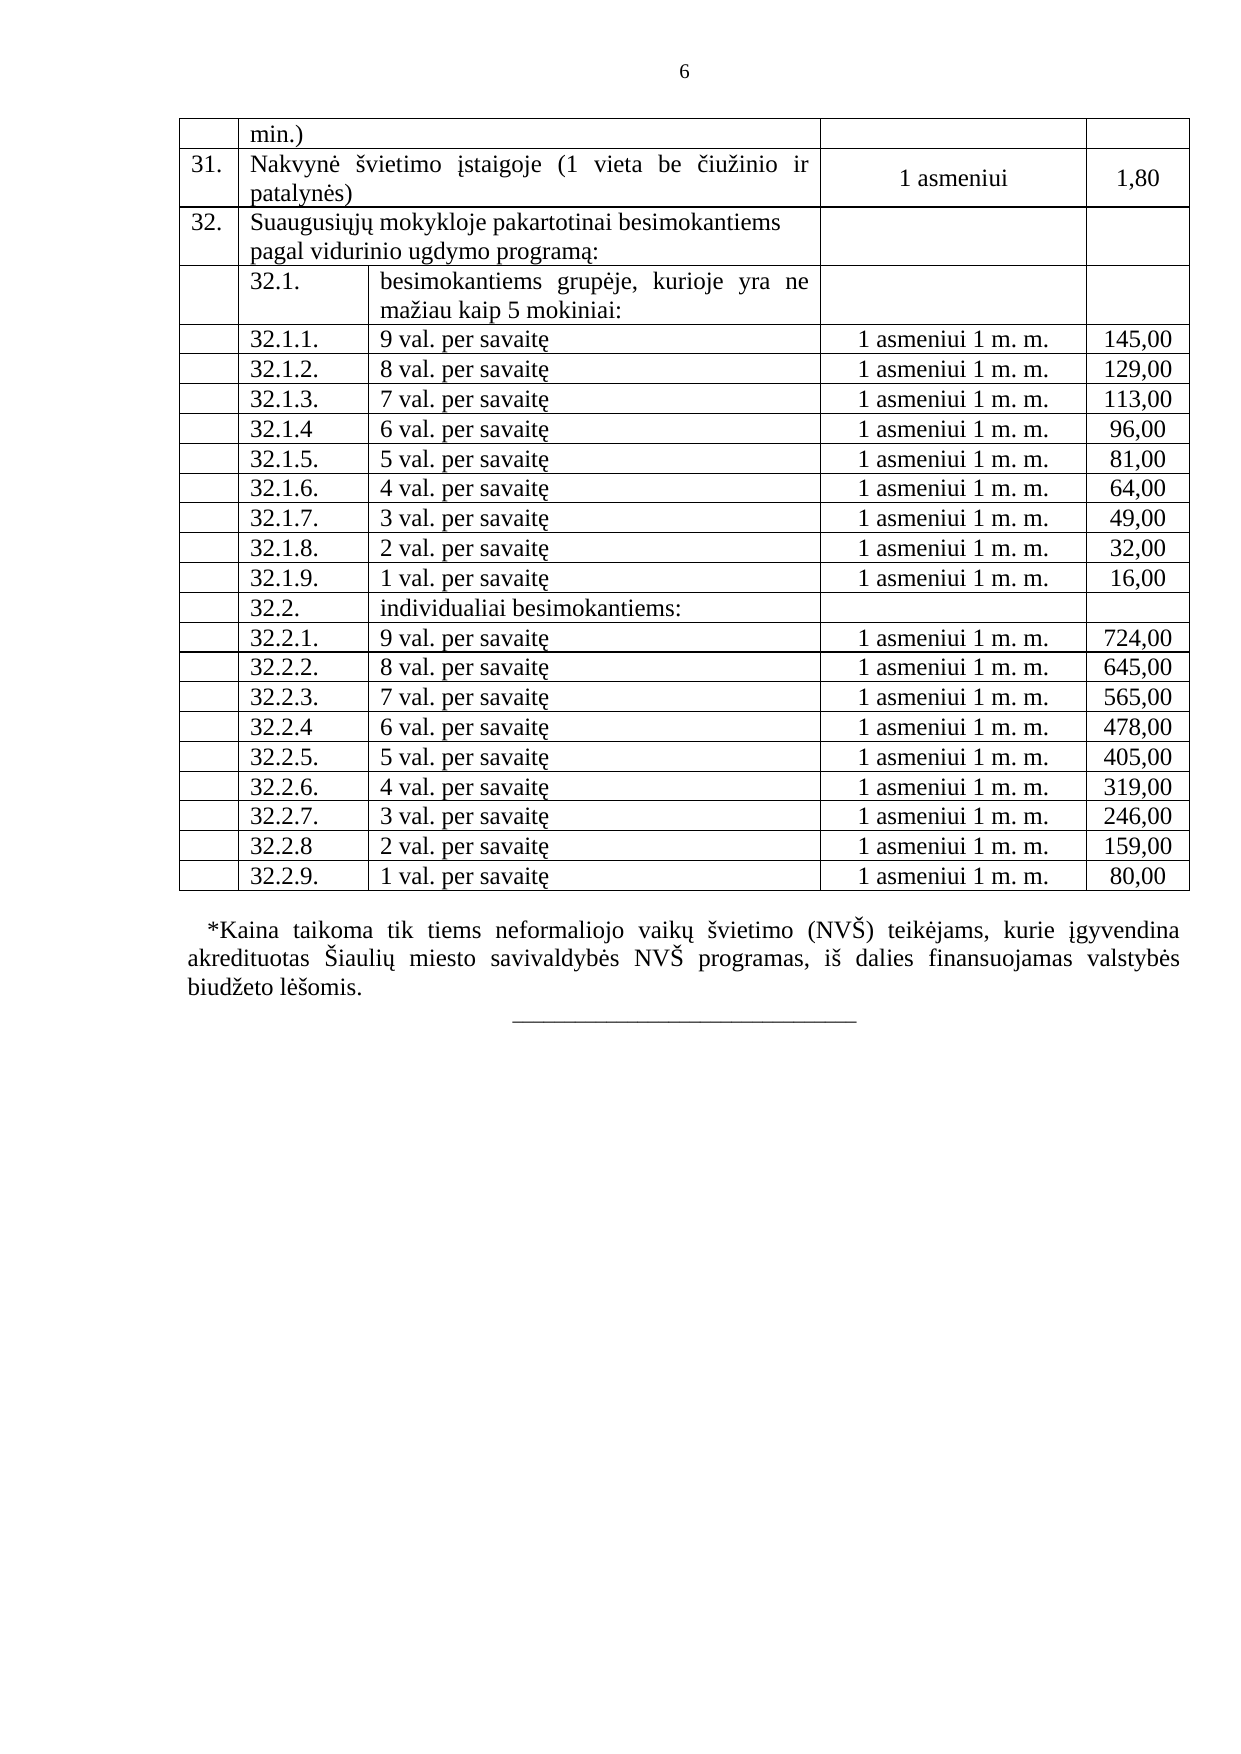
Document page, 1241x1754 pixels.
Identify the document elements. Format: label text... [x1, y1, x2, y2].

table_cell 32,00 [1087, 533, 1189, 562]
table_cell 32.2.8 [239, 831, 368, 860]
table_cell 32.2.3. [239, 682, 368, 711]
table_cell 319,00 [1087, 772, 1189, 800]
table_cell [180, 563, 238, 592]
table_cell 2 val. per savaitę [369, 533, 820, 562]
table_cell [1087, 208, 1189, 265]
table_cell 1 asmeniui 1 m. m. [821, 801, 1086, 830]
table_cell 1 asmeniui [821, 149, 1086, 206]
table_cell [180, 772, 238, 800]
table_cell [180, 533, 238, 562]
table_cell 7 val. per savaitę [369, 682, 820, 711]
table_cell [1087, 266, 1189, 323]
table_cell [180, 742, 238, 771]
table_cell 32.1.2. [239, 354, 368, 383]
table_cell 31. [180, 149, 238, 206]
table_cell 32.1.1. [239, 325, 368, 353]
table_cell 32.2.2. [239, 653, 368, 681]
table_cell 1 asmeniui 1 m. m. [821, 682, 1086, 711]
table_cell [180, 444, 238, 472]
table_cell 405,00 [1087, 742, 1189, 771]
table_cell 32.2. [239, 593, 368, 622]
table_cell 96,00 [1087, 414, 1189, 443]
table_cell 32.1.5. [239, 444, 368, 472]
table_cell 32.2.4 [239, 712, 368, 741]
table_cell 478,00 [1087, 712, 1189, 741]
table_cell 1 asmeniui 1 m. m. [821, 772, 1086, 800]
table_cell 81,00 [1087, 444, 1189, 472]
table_cell [180, 266, 238, 323]
table_cell [821, 208, 1086, 265]
table_cell Nakvynė švietimo įstaigoje (1 vieta be čiužinio ir patalynės) [239, 149, 820, 206]
table_cell 159,00 [1087, 831, 1189, 860]
table_cell 1 asmeniui 1 m. m. [821, 563, 1086, 592]
table_cell 1 asmeniui 1 m. m. [821, 653, 1086, 681]
table_cell 1 asmeniui 1 m. m. [821, 623, 1086, 651]
table_cell 32.2.9. [239, 861, 368, 890]
table_cell 1 asmeniui 1 m. m. [821, 533, 1086, 562]
table_cell 4 val. per savaitę [369, 772, 820, 800]
table_cell 246,00 [1087, 801, 1189, 830]
table_cell 32.1.3. [239, 384, 368, 413]
table_cell 645,00 [1087, 653, 1189, 681]
table_cell 5 val. per savaitę [369, 444, 820, 472]
table_cell 1 asmeniui 1 m. m. [821, 742, 1086, 771]
table_cell 3 val. per savaitę [369, 801, 820, 830]
table_cell [180, 474, 238, 502]
table_cell 1 asmeniui 1 m. m. [821, 474, 1086, 502]
table_cell 1 asmeniui 1 m. m. [821, 444, 1086, 472]
table_cell [180, 325, 238, 353]
table_cell [180, 414, 238, 443]
table_cell [1087, 593, 1189, 622]
table_cell 724,00 [1087, 623, 1189, 651]
table_cell 32.1.4 [239, 414, 368, 443]
table_cell 1 val. per savaitę [369, 861, 820, 890]
table_cell 1 asmeniui 1 m. m. [821, 861, 1086, 890]
table_cell 6 val. per savaitę [369, 414, 820, 443]
table_cell individualiai besimokantiems: [369, 593, 820, 622]
table_cell 1 asmeniui 1 m. m. [821, 503, 1086, 532]
table_cell 1 asmeniui 1 m. m. [821, 384, 1086, 413]
table_cell besimokantiems grupėje, kurioje yra ne mažiau kaip 5 mokiniai: [369, 266, 820, 323]
table_cell 32.1.9. [239, 563, 368, 592]
table_cell [821, 266, 1086, 323]
table_cell 113,00 [1087, 384, 1189, 413]
table_cell [180, 831, 238, 860]
table_cell [180, 354, 238, 383]
table_cell 6 val. per savaitę [369, 712, 820, 741]
table_cell 16,00 [1087, 563, 1189, 592]
table_cell 1 val. per savaitę [369, 563, 820, 592]
table_cell 1,80 [1087, 149, 1189, 206]
table_cell 3 val. per savaitę [369, 503, 820, 532]
table_cell [180, 119, 238, 148]
table_cell [180, 653, 238, 681]
table_cell 8 val. per savaitę [369, 653, 820, 681]
table_cell [180, 861, 238, 890]
table_cell 2 val. per savaitę [369, 831, 820, 860]
table_cell [180, 384, 238, 413]
table_cell 5 val. per savaitę [369, 742, 820, 771]
table_cell Suaugusiųjų mokykloje pakartotinai besimokantiems pagal vidurinio ugdymo programą: [239, 208, 820, 265]
table_cell 49,00 [1087, 503, 1189, 532]
table_cell 1 asmeniui 1 m. m. [821, 325, 1086, 353]
table_cell 1 asmeniui 1 m. m. [821, 831, 1086, 860]
table_cell [180, 712, 238, 741]
table_cell 32.1.6. [239, 474, 368, 502]
table_cell [180, 801, 238, 830]
table_cell 32.2.5. [239, 742, 368, 771]
table_cell 32. [180, 208, 238, 265]
table_cell [180, 623, 238, 651]
table_cell 32.1. [239, 266, 368, 323]
table_cell 4 val. per savaitę [369, 474, 820, 502]
table_cell 1 asmeniui 1 m. m. [821, 712, 1086, 741]
table_cell 80,00 [1087, 861, 1189, 890]
table_cell min.) [239, 119, 820, 148]
table_cell 64,00 [1087, 474, 1189, 502]
table_cell 1 asmeniui 1 m. m. [821, 414, 1086, 443]
table_cell 32.1.7. [239, 503, 368, 532]
table_cell [180, 682, 238, 711]
table_cell [180, 503, 238, 532]
table_cell 8 val. per savaitę [369, 354, 820, 383]
table_cell 145,00 [1087, 325, 1189, 353]
table_cell 32.2.1. [239, 623, 368, 651]
table_cell 129,00 [1087, 354, 1189, 383]
table_cell 9 val. per savaitę [369, 325, 820, 353]
table_cell 7 val. per savaitę [369, 384, 820, 413]
table_cell [821, 593, 1086, 622]
table_cell 1 asmeniui 1 m. m. [821, 354, 1086, 383]
text *Kaina taikoma tik tiems neformaliojo vaikų švietimo (NVŠ) teikėjams, kurie įgyvendina akredituotas Šiaulių miesto savivaldybės NVŠ programas, iš dalies finansuojamas valstybės biudžeto lėšomis. [187, 915, 1181, 1001]
table_cell 9 val. per savaitę [369, 623, 820, 651]
table_cell 32.1.8. [239, 533, 368, 562]
table_cell 32.2.6. [239, 772, 368, 800]
table_cell [1087, 119, 1189, 148]
table_cell 565,00 [1087, 682, 1189, 711]
table_cell [821, 119, 1086, 148]
table_cell 32.2.7. [239, 801, 368, 830]
text _________________________________ [187, 1001, 1181, 1025]
table_cell [180, 593, 238, 622]
